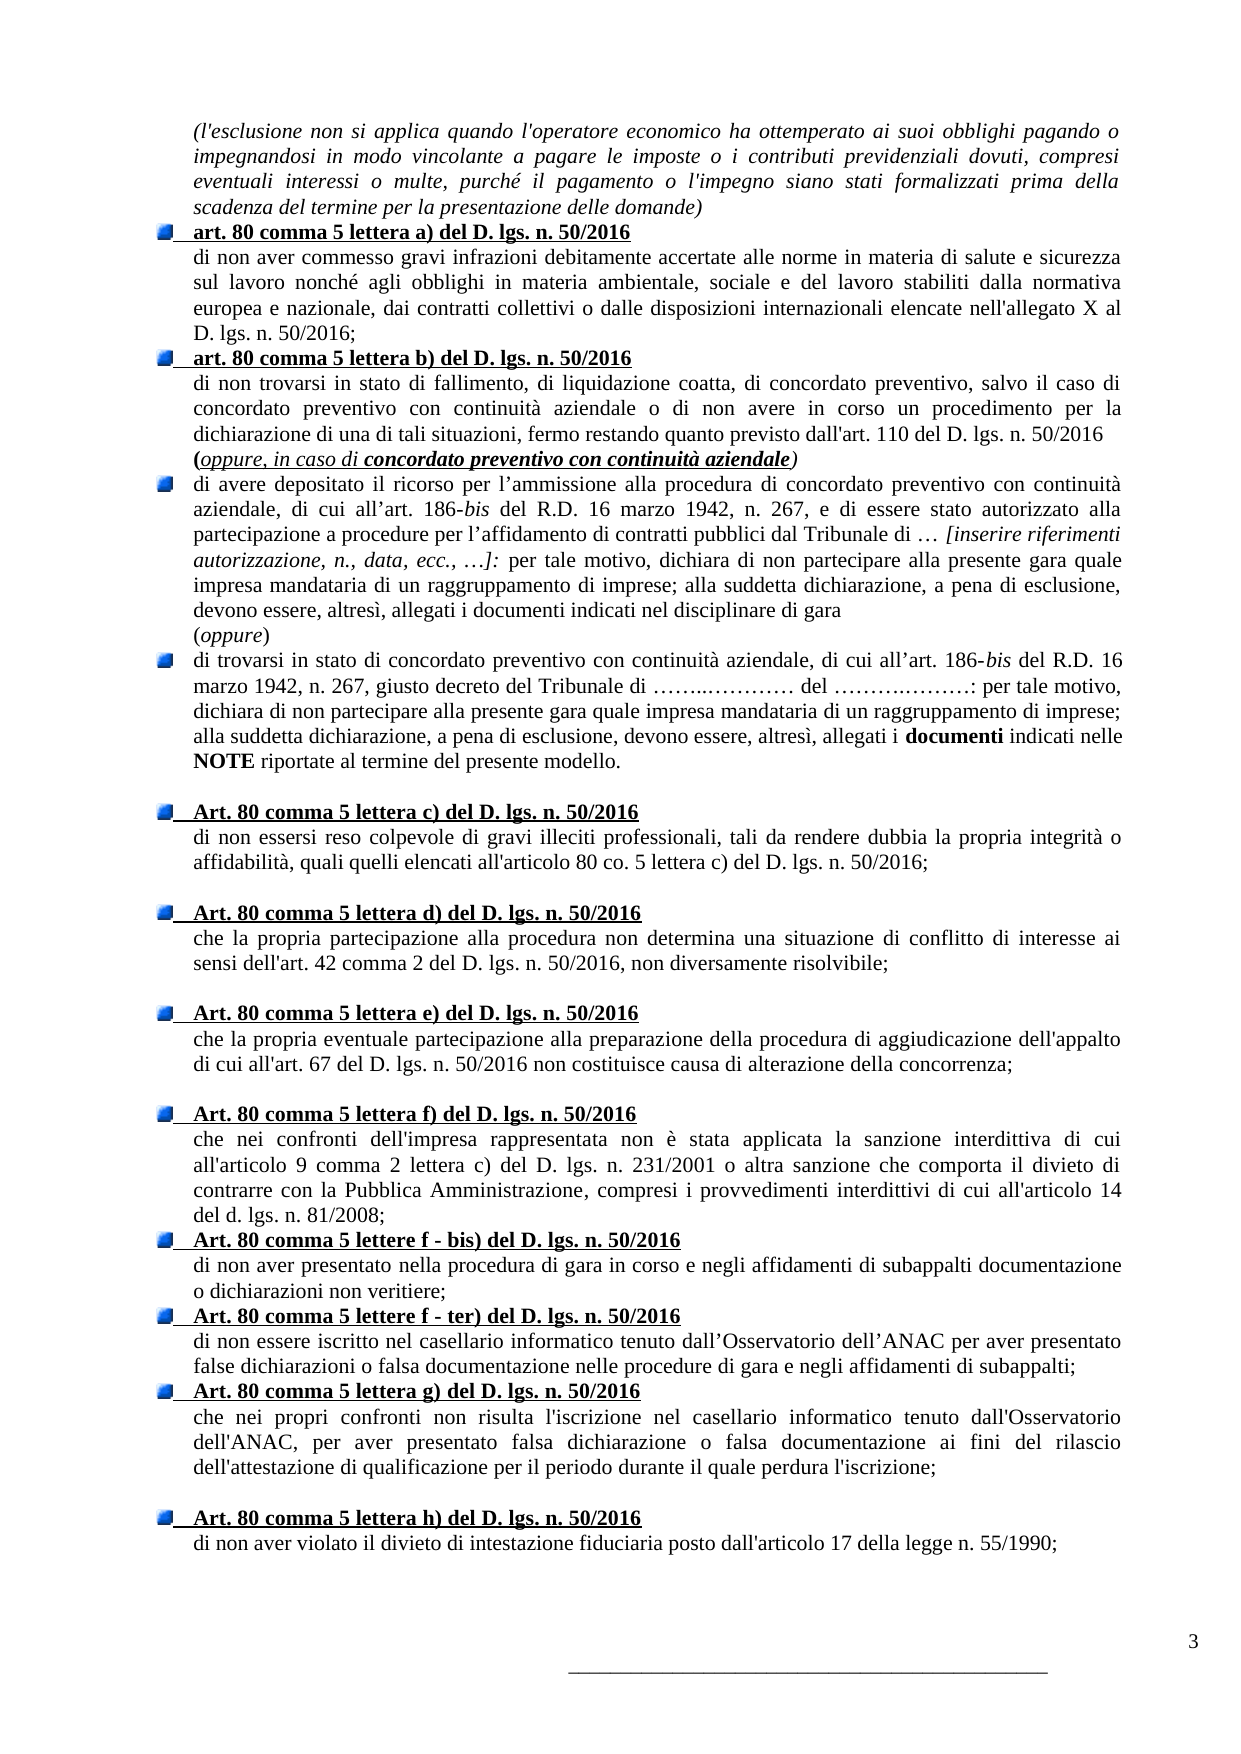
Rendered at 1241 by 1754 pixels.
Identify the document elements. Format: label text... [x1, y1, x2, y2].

list (l'esclusione non si applica quando l'operatore economico ha ottemperato ai suoi obblighi pagando o impegnandosi in modo vincolante a pagare le imposte o i contributi previdenziali dovuti, compresi eventuali interessi o multe, purché il pagamento o l'impegno siano stati formalizzati prima della scadenza del termine per la presentazione delle domande) [156, 118, 1123, 219]
list Art. 80 comma 5 lettera h) del D. lgs. n. 50/2016 [156, 1504, 1123, 1530]
picture [156, 1105, 173, 1122]
list di avere depositato il ricorso per l’ammissione alla procedura di concordato preventivo con continuità aziendale, di cui all’art. 186-bis del R.D. 16 marzo 1942, n. 267, e di essere stato autorizzato alla partecipazione a procedure per l’affidamento di contratti pubblici dal Tribunale di … [inserire riferimenti autorizzazione, n., data, ecc., …]: per tale motivo, dichiara di non partecipare alla presente gara quale impresa mandataria di un raggruppamento di imprese; alla suddetta dichiarazione, a pena di esclusione, devono essere, altresì, allegati i documenti indicati nel disciplinare di gara [156, 471, 1123, 622]
list art. 80 comma 5 lettera a) del D. lgs. n. 50/2016 [156, 219, 1123, 244]
list Art. 80 comma 5 lettera g) del D. lgs. n. 50/2016 [156, 1378, 1123, 1404]
picture [156, 1231, 173, 1248]
list che la propria partecipazione alla procedura non determina una situazione di conflitto di interesse ai sensi dell'art. 42 comma 2 del D. lgs. n. 50/2016, non diversamente risolvibile; [156, 925, 1123, 975]
picture [156, 904, 173, 920]
picture [156, 349, 173, 366]
list (oppure, in caso di concordato preventivo con continuità aziendale) [156, 446, 1123, 471]
list che nei confronti dell'impresa rappresentata non è stata applicata la sanzione interdittiva di cui all'articolo 9 comma 2 lettera c) del D. lgs. n. 231/2001 o altra sanzione che comporta il divieto di contrarre con la Pubblica Amministrazione, compresi i provvedimenti interdittivi di cui all'articolo 14 del d. lgs. n. 81/2008; [156, 1126, 1123, 1227]
list di trovarsi in stato di concordato preventivo con continuità aziendale, di cui all’art. 186-bis del R.D. 16 marzo 1942, n. 267, giusto decreto del Tribunale di ……..………… del ……….………: per tale motivo, dichiara di non partecipare alla presente gara quale impresa mandataria di un raggruppamento di imprese; alla suddetta dichiarazione, a pena di esclusione, devono essere, altresì, allegati i documenti indicati nelle NOTE riportate al termine del presente modello. [156, 647, 1123, 773]
picture [156, 1509, 173, 1525]
list di non aver presentato nella procedura di gara in corso e negli affidamenti di subappalti documentazione o dichiarazioni non veritiere; [156, 1252, 1123, 1303]
picture [156, 475, 173, 492]
list Art. 80 comma 5 lettera e) del D. lgs. n. 50/2016 [156, 1000, 1123, 1026]
list di non essere iscritto nel casellario informatico tenuto dall’Osservatorio dell’ANAC per aver presentato false dichiarazioni o falsa documentazione nelle procedure di gara e negli affidamenti di subappalti; [156, 1328, 1123, 1378]
list che la propria eventuale partecipazione alla preparazione della procedura di aggiudicazione dell'appalto di cui all'art. 67 del D. lgs. n. 50/2016 non costituisce causa di alterazione della concorrenza; [156, 1026, 1123, 1076]
picture [156, 652, 173, 668]
picture [156, 803, 173, 820]
list Art. 80 comma 5 lettere f - bis) del D. lgs. n. 50/2016 [156, 1227, 1123, 1252]
list Art. 80 comma 5 lettera f) del D. lgs. n. 50/2016 [156, 1101, 1123, 1126]
list Art. 80 comma 5 lettera d) del D. lgs. n. 50/2016 [156, 899, 1123, 925]
list che nei propri confronti non risulta l'iscrizione nel casellario informatico tenuto dall'Osservatorio dell'ANAC, per aver presentato falsa dichiarazione o falsa documentazione ai fini del rilascio dell'attestazione di qualificazione per il periodo durante il quale perdura l'iscrizione; [156, 1404, 1123, 1479]
picture [156, 223, 173, 240]
list Art. 80 comma 5 lettera c) del D. lgs. n. 50/2016 [156, 799, 1123, 824]
list di non trovarsi in stato di fallimento, di liquidazione coatta, di concordato preventivo, salvo il caso di concordato preventivo con continuità aziendale o di non avere in corso un procedimento per la dichiarazione di una di tali situazioni, fermo restando quanto previsto dall'art. 110 del D. lgs. n. 50/2016 [156, 370, 1123, 446]
picture [156, 1005, 173, 1021]
list di non essersi reso colpevole di gravi illeciti professionali, tali da rendere dubbia la propria integrità o affidabilità, quali quelli elencati all'articolo 80 co. 5 lettera c) del D. lgs. n. 50/2016; [156, 824, 1123, 874]
list Art. 80 comma 5 lettere f - ter) del D. lgs. n. 50/2016 [156, 1303, 1123, 1328]
list art. 80 comma 5 lettera b) del D. lgs. n. 50/2016 [156, 345, 1123, 370]
picture [156, 1383, 173, 1399]
list (oppure) [156, 622, 1123, 647]
list di non aver violato il divieto di intestazione fiduciaria posto dall'articolo 17 della legge n. 55/1990; [156, 1530, 1123, 1555]
picture [156, 1307, 173, 1324]
list di non aver commesso gravi infrazioni debitamente accertate alle norme in materia di salute e sicurezza sul lavoro nonché agli obblighi in materia ambientale, sociale e del lavoro stabiliti dalla normativa europea e nazionale, dai contratti collettivi o dalle disposizioni internazionali elencate nell'allegato X al D. lgs. n. 50/2016; [156, 244, 1123, 345]
